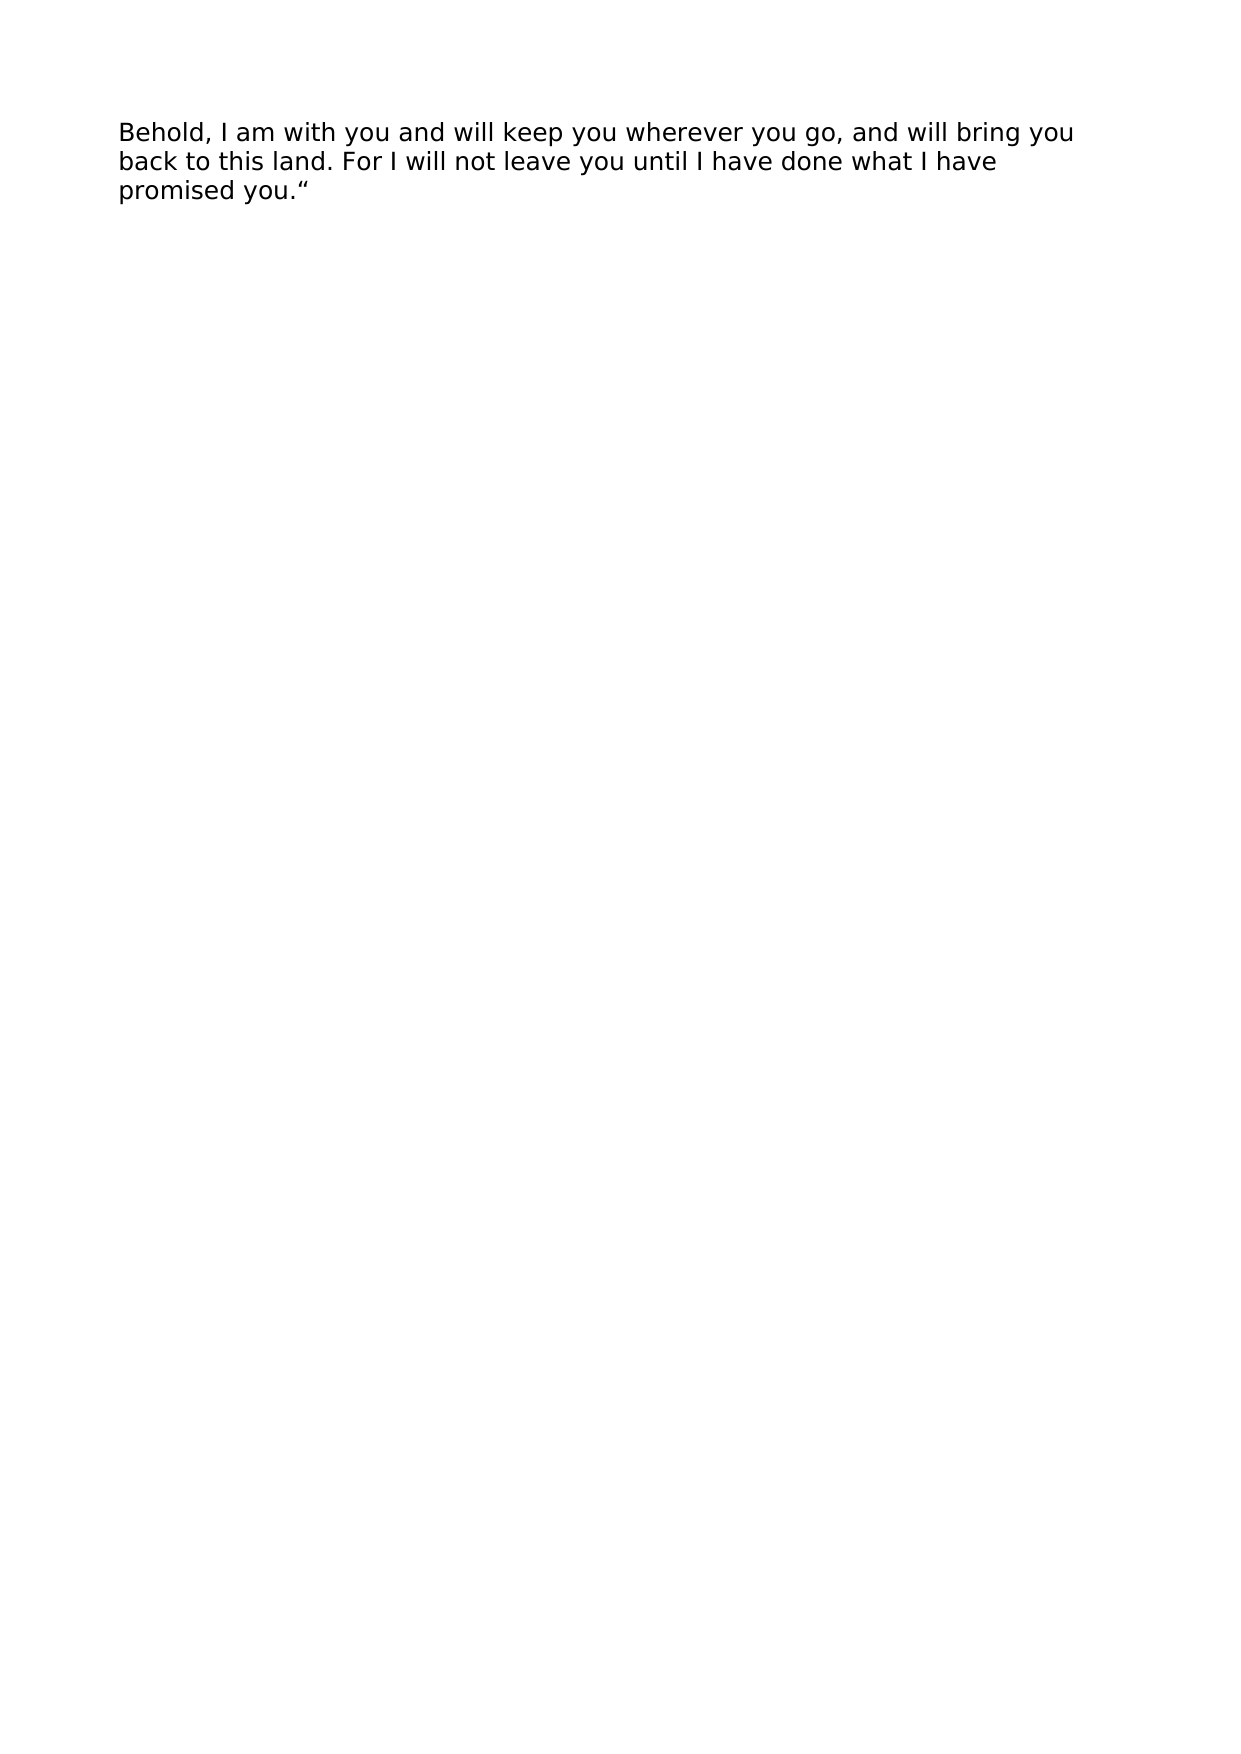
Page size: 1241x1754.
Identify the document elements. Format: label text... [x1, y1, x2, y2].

text Behold, I am with you and will keep you wherever you go, and will bring you back to this land. For I will not leave you until I have done what I have promised you.“ [118, 118, 1122, 206]
